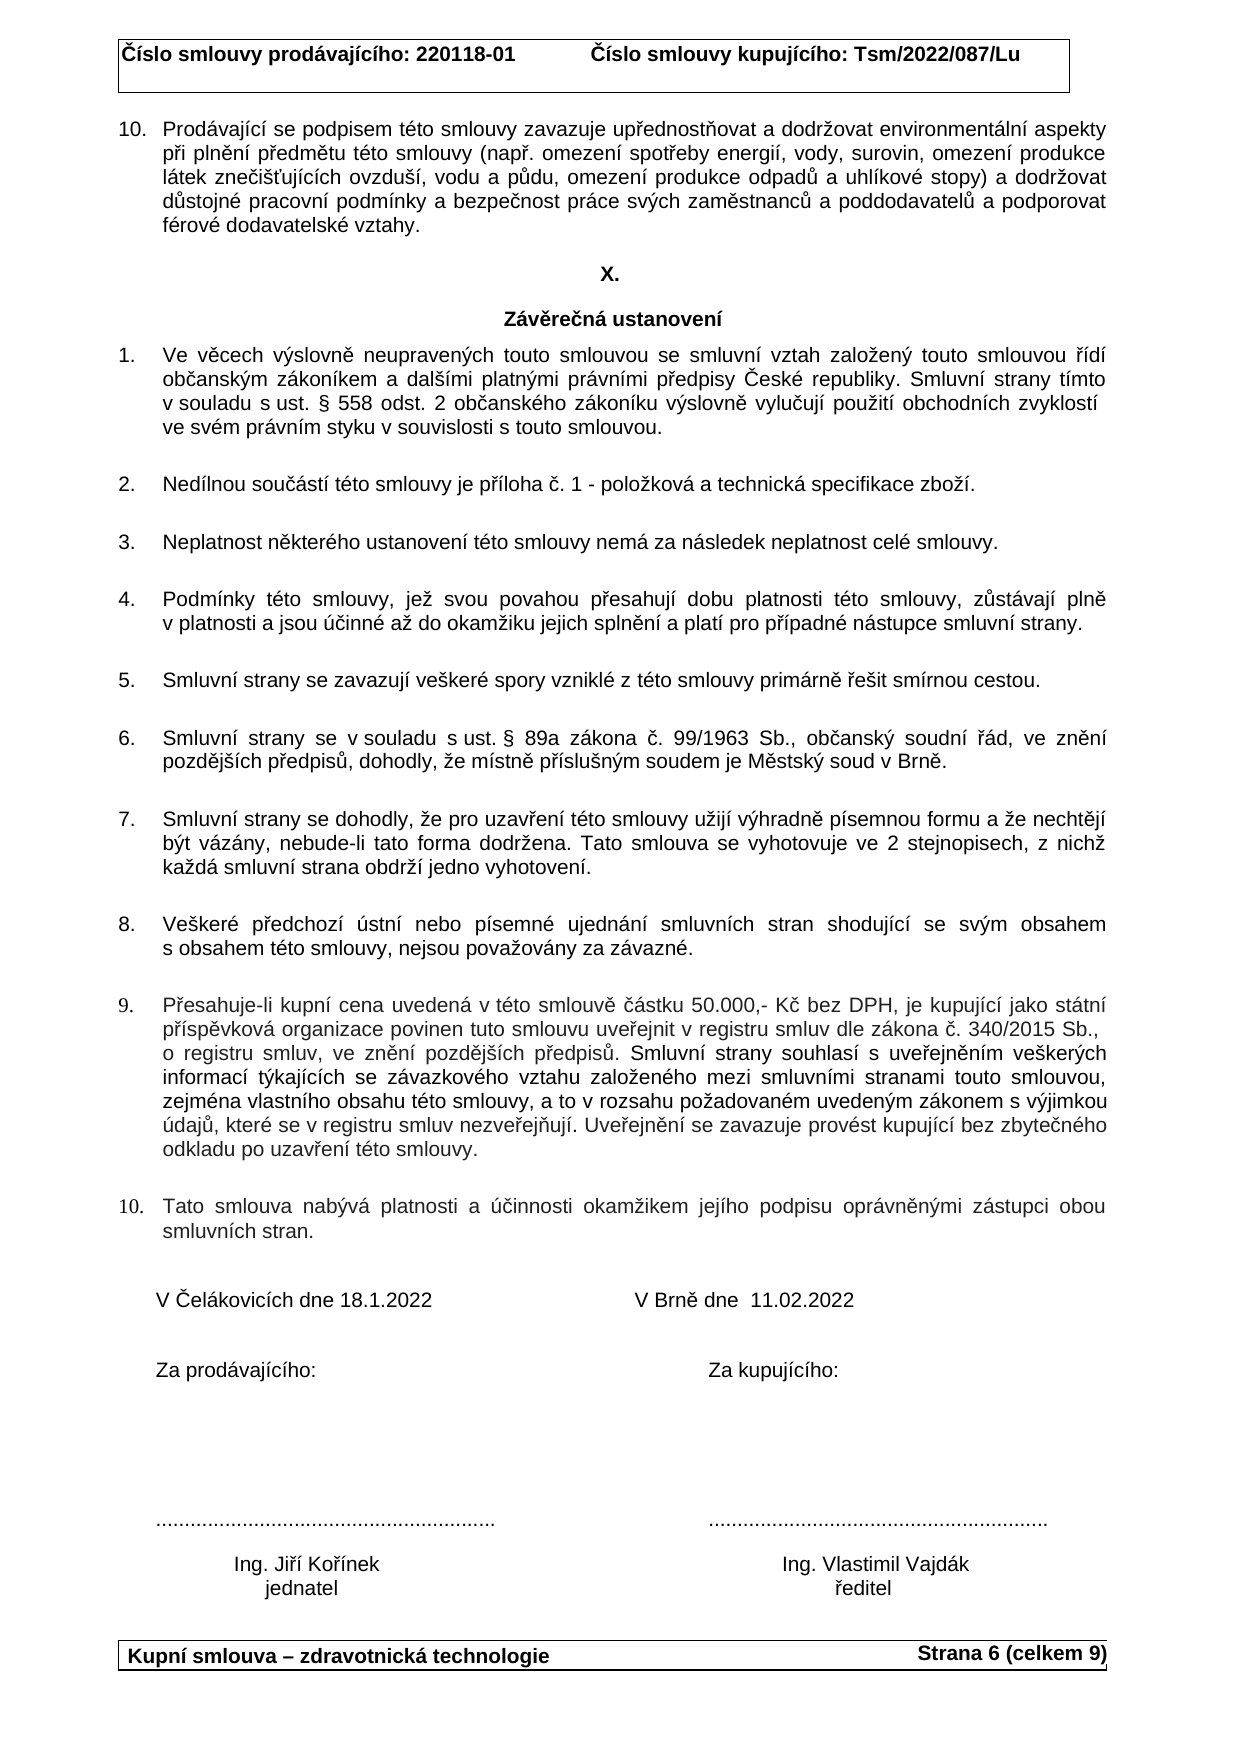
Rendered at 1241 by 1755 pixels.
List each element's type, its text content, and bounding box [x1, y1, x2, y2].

list Přesahuje-li kupní cena uvedená v této smlouvě částku 50.000,- Kč bez DPH, je kupující jako státní příspěvková organizace povinen tuto smlouvu uveřejnit v registru smluv dle zákona č. 340/2015 Sb., o registru smluv, ve znění pozdějších předpisů. Smluvní strany souhlasí s uveřejněním veškerých informací týkajících se závazkového vztahu založeného mezi smluvními stranami touto smlouvou, zejména vlastního obsahu této smlouvy, a to v rozsahu požadovaném uvedeným zákonem s výjimkou údajů, které se v registru smluv nezveřejňují. Uveřejnění se zavazuje provést kupující bez zbytečného odkladu po uzavření této smlouvy. [118, 993, 1107, 1161]
list Veškeré předchozí ústní nebo písemné ujednání smluvních stran shodující se svým obsahem s obsahem této smlouvy, nejsou považovány za závazné. [118, 912, 1107, 960]
list Tato smlouva nabývá platnosti a účinnosti okamžikem jejího podpisu oprávněnými zástupci obou smluvních stran. [118, 1194, 1107, 1242]
list Neplatnost některého ustanovení této smlouvy nemá za následek neplatnost celé smlouvy. [118, 529, 1107, 553]
list Smluvní strany se zavazují veškeré spory vzniklé z této smlouvy primárně řešit smírnou cestou. [118, 668, 1107, 692]
list Smluvní strany se v souladu s ust. § 89a zákona č. 99/1963 Sb., občanský soudní řád, ve znění pozdějších předpisů, dohodly, že místně příslušným soudem je Městský soud v Brně. [118, 725, 1107, 773]
text ........................................................... ........................................................... [118, 1507, 1107, 1531]
text Ing. Jiří Kořínek Ing. Vlastimil Vajdák [118, 1552, 1107, 1576]
text V Čelákovicích dne 18.1.2022 V Brně dne 11.02.2022 [118, 1288, 1107, 1312]
text Za prodávajícího: Za kupujícího: [118, 1358, 1107, 1382]
list Prodávající se podpisem této smlouvy zavazuje upřednostňovat a dodržovat environmentální aspekty při plnění předmětu této smlouvy (např. omezení spotřeby energií, vody, surovin, omezení produkce látek znečišťujících ovzduší, vodu a půdu, omezení produkce odpadů a uhlíkové stopy) a dodržovat důstojné pracovní podmínky a bezpečnost práce svých zaměstnanců a poddodavatelů a podporovat férové dodavatelské vztahy. [118, 117, 1107, 237]
text jednatel ředitel [118, 1576, 1107, 1600]
list Smluvní strany se dohodly, že pro uzavření této smlouvy užijí výhradně písemnou formu a že nechtějí být vázány, nebude-li tato forma dodržena. Tato smlouva se vyhotovuje ve 2 stejnopisech, z nichž každá smluvní strana obdrží jedno vyhotovení. [118, 807, 1107, 878]
text X. [118, 262, 1107, 286]
list Nedílnou součástí této smlouvy je příloha č. 1 - položková a technická specifikace zboží. [118, 472, 1107, 496]
text Závěrečná ustanovení [118, 307, 1107, 331]
list Podmínky této smlouvy, jež svou povahou přesahují dobu platnosti této smlouvy, zůstávají plně v platnosti a jsou účinné až do okamžiku jejich splnění a platí pro případné nástupce smluvní strany. [118, 587, 1107, 635]
list Ve věcech výslovně neupravených touto smlouvou se smluvní vztah založený touto smlouvou řídí občanským zákoníkem a dalšími platnými právními předpisy České republiky. Smluvní strany tímto v souladu s ust. § 558 odst. 2 občanského zákoníku výslovně vylučují použití obchodních zvyklostí ve svém právním styku v souvislosti s touto smlouvou. [118, 343, 1107, 439]
